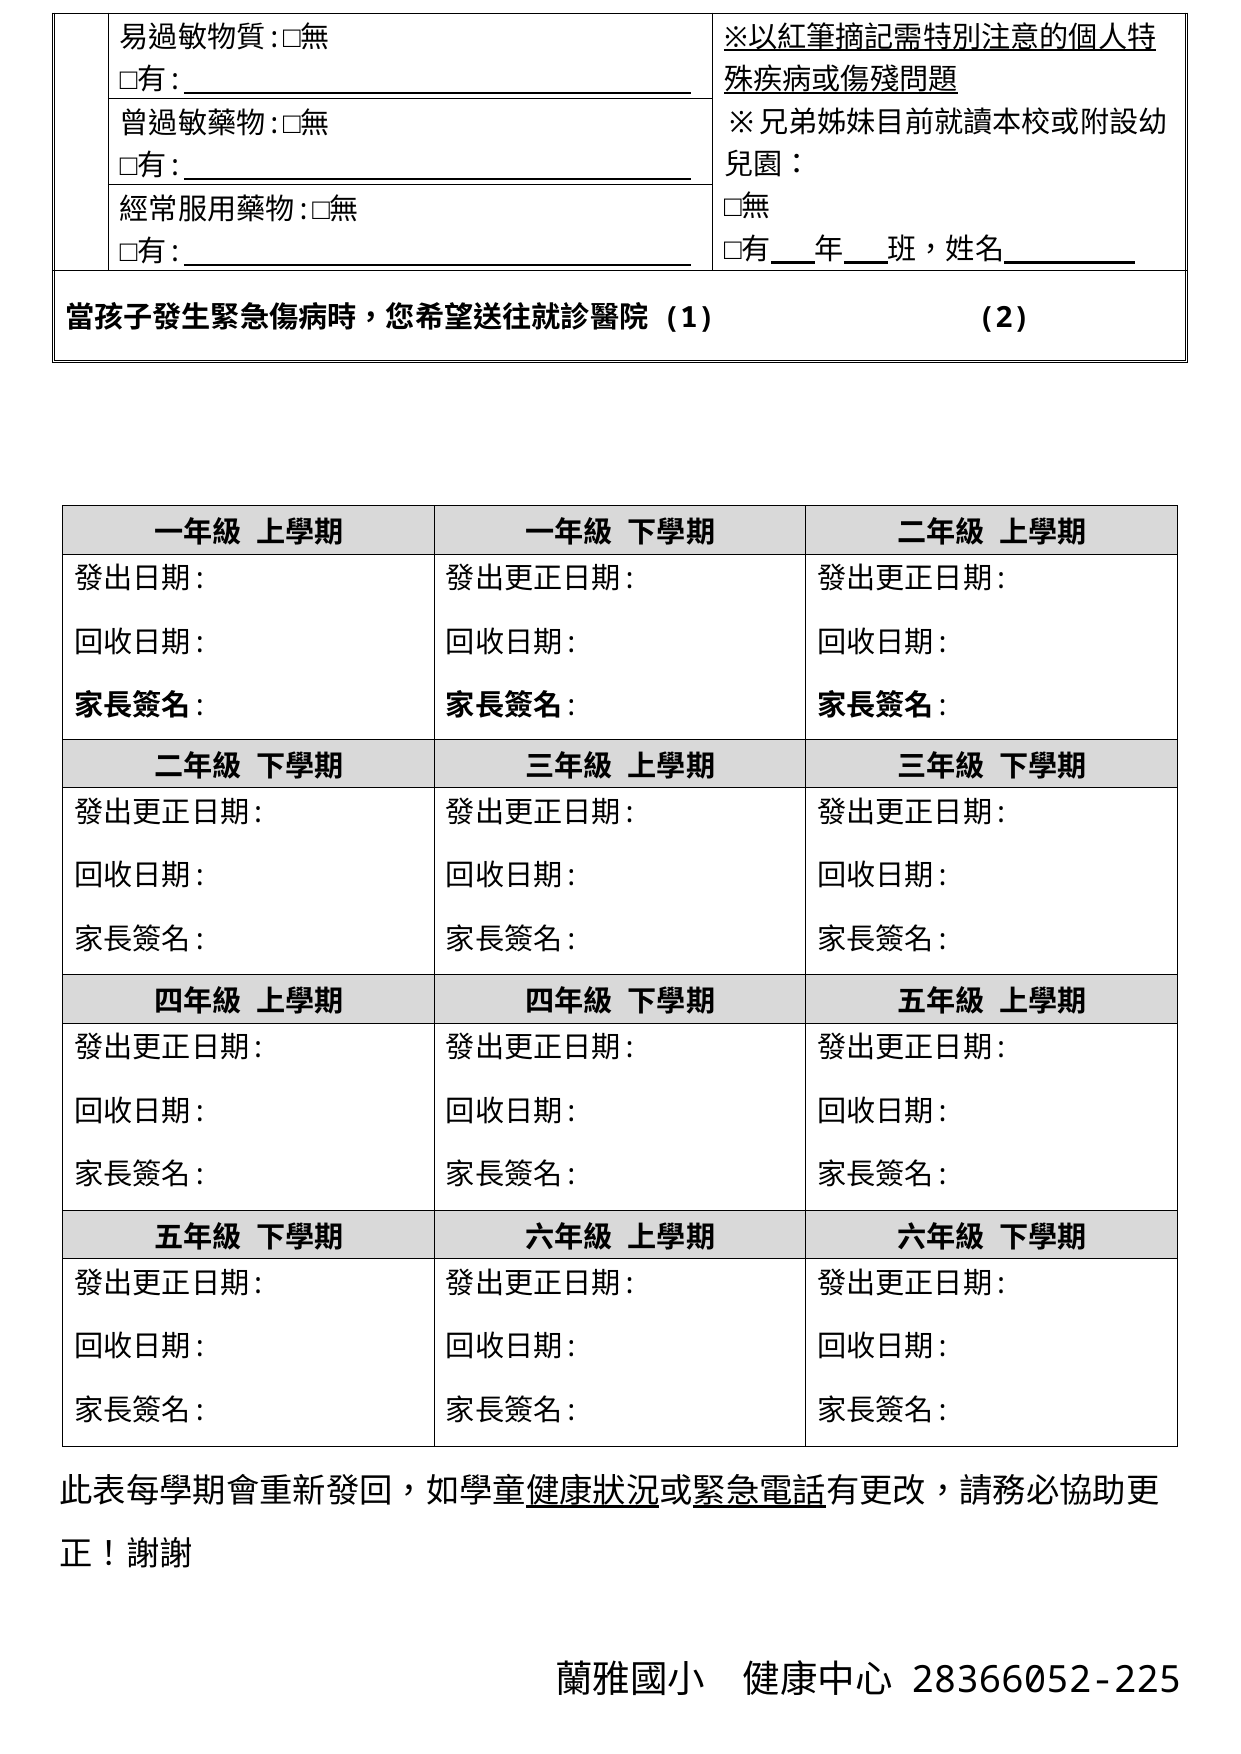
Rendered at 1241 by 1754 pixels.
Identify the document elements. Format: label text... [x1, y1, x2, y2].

text 蘭雅國小 健康中心 28366052-225 [59, 1634, 1181, 1697]
table_cell 五年級 下學期 [63, 1211, 434, 1258]
table_cell 發出更正日期: 回收日期: 家長簽名: [435, 1259, 805, 1446]
table_cell 曾過敏藥物:□無 □有: [109, 99, 712, 184]
table_header 一年級 下學期 [435, 506, 805, 554]
table_header 二年級 上學期 [806, 506, 1177, 554]
table_cell 發出更正日期: 回收日期: 家長簽名: [806, 1024, 1177, 1210]
table_cell 發出更正日期: 回收日期: 家長簽名: [63, 1259, 434, 1446]
table_header 一年級 上學期 [63, 506, 434, 554]
table_cell 發出更正日期: 回收日期: 家長簽名: [63, 1024, 434, 1210]
table_cell 發出更正日期: 回收日期: 家長簽名: [806, 788, 1177, 974]
table_cell 發出更正日期: 回收日期: 家長簽名: [63, 788, 434, 974]
table_cell 發出更正日期: 回收日期: 家長簽名: [435, 788, 805, 974]
table_cell 當孩子發生緊急傷病時，您希望送往就診醫院 (1) (2) [55, 271, 1185, 359]
table_cell [54, 363, 1187, 443]
table_cell 二年級 下學期 [63, 740, 434, 787]
table_cell 三年級 上學期 [435, 740, 805, 787]
table_cell 發出更正日期: 回收日期: 家長簽名: [806, 1259, 1177, 1446]
table_cell 易過敏物質:□無 □有: [109, 14, 712, 98]
table_cell 三年級 下學期 [806, 740, 1177, 787]
table_cell 五年級 上學期 [806, 975, 1177, 1023]
table_cell 發出更正日期: 回收日期: 家長簽名: [435, 1024, 805, 1210]
table_cell [55, 14, 108, 270]
table_cell 發出更正日期: 回收日期: 家長簽名: [806, 555, 1177, 739]
table_cell 六年級 下學期 [806, 1211, 1177, 1258]
table_cell 發出更正日期: 回收日期: 家長簽名: [435, 555, 805, 739]
table_cell ※以紅筆摘記需特別注意的個人特殊疾病或傷殘問題 ※兄弟姊妹目前就讀本校或附設幼兒園： □無 □有 年 班，姓名 [713, 14, 1185, 270]
table_cell 四年級 上學期 [63, 975, 434, 1023]
text 此表每學期會重新發回，如學童健康狀況或緊急電話有更改，請務必協助更正！謝謝 [59, 1447, 1181, 1572]
table_cell 四年級 下學期 [435, 975, 805, 1023]
table_cell 發出日期: 回收日期: 家長簽名: [63, 555, 434, 739]
table_cell 經常服用藥物:□無 □有: [109, 185, 712, 270]
table_cell 六年級 上學期 [435, 1211, 805, 1258]
